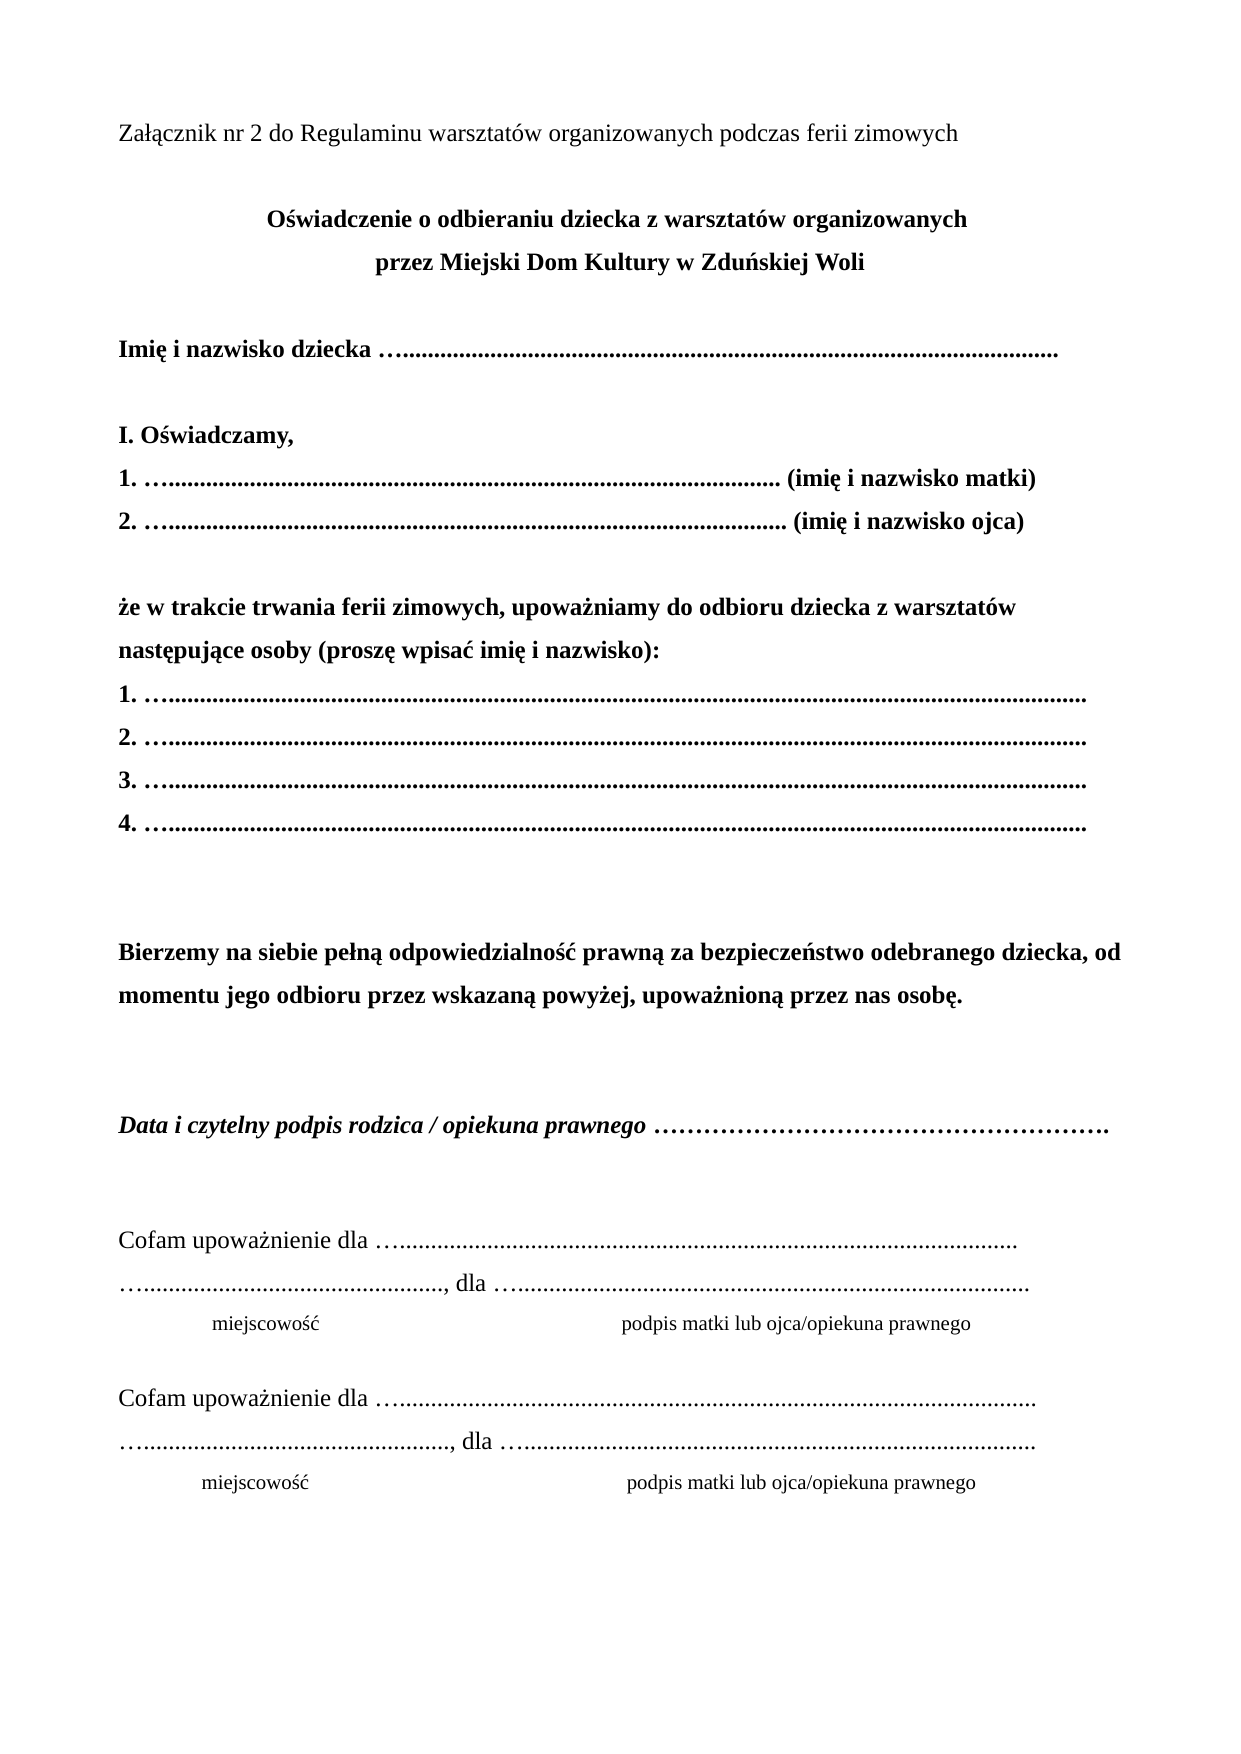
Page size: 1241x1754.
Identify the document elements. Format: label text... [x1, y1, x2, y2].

text 1. …................................................................................................................................................... [118, 679, 1122, 707]
text 4. …................................................................................................................................................... [118, 808, 1122, 837]
text Cofam upoważnienie dla …................................................................................................... [118, 1225, 1122, 1254]
text 3. …................................................................................................................................................... [118, 765, 1122, 794]
text I. Oświadczamy, [118, 420, 1122, 449]
text …................................................., dla ….................................................................................. [118, 1426, 1122, 1455]
text Data i czytelny podpis rodzica / opiekuna prawnego ………………………………………………. [118, 1110, 1122, 1139]
text 2. …................................................................................................... (imię i nazwisko ojca) [118, 506, 1122, 535]
text miejscowość podpis matki lub ojca/opiekuna prawnego [118, 1469, 1122, 1494]
text …................................................, dla ….................................................................................. [118, 1268, 1122, 1297]
text Bierzemy na siebie pełną odpowiedzialność prawną za bezpieczeństwo odebranego dziecka, od momentu jego odbioru przez wskazaną powyżej, upoważnioną przez nas osobę. [118, 937, 1122, 1009]
text miejscowość podpis matki lub ojca/opiekuna prawnego [118, 1311, 1122, 1335]
text Imię i nazwisko dziecka …......................................................................................................... [118, 334, 1122, 362]
text że w trakcie trwania ferii zimowych, upoważniamy do odbioru dziecka z warsztatów następujące osoby (proszę wpisać imię i nazwisko): [118, 592, 1122, 664]
text Oświadczenie o odbieraniu dziecka z warsztatów organizowanych [118, 204, 1122, 233]
text Załącznik nr 2 do Regulaminu warsztatów organizowanych podczas ferii zimowych [118, 118, 1122, 147]
text 2. …................................................................................................................................................... [118, 722, 1122, 751]
text przez Miejski Dom Kultury w Zduńskiej Woli [118, 247, 1122, 276]
text 1. ….................................................................................................. (imię i nazwisko matki) [118, 463, 1122, 492]
text Cofam upoważnienie dla …...................................................................................................... [118, 1383, 1122, 1412]
